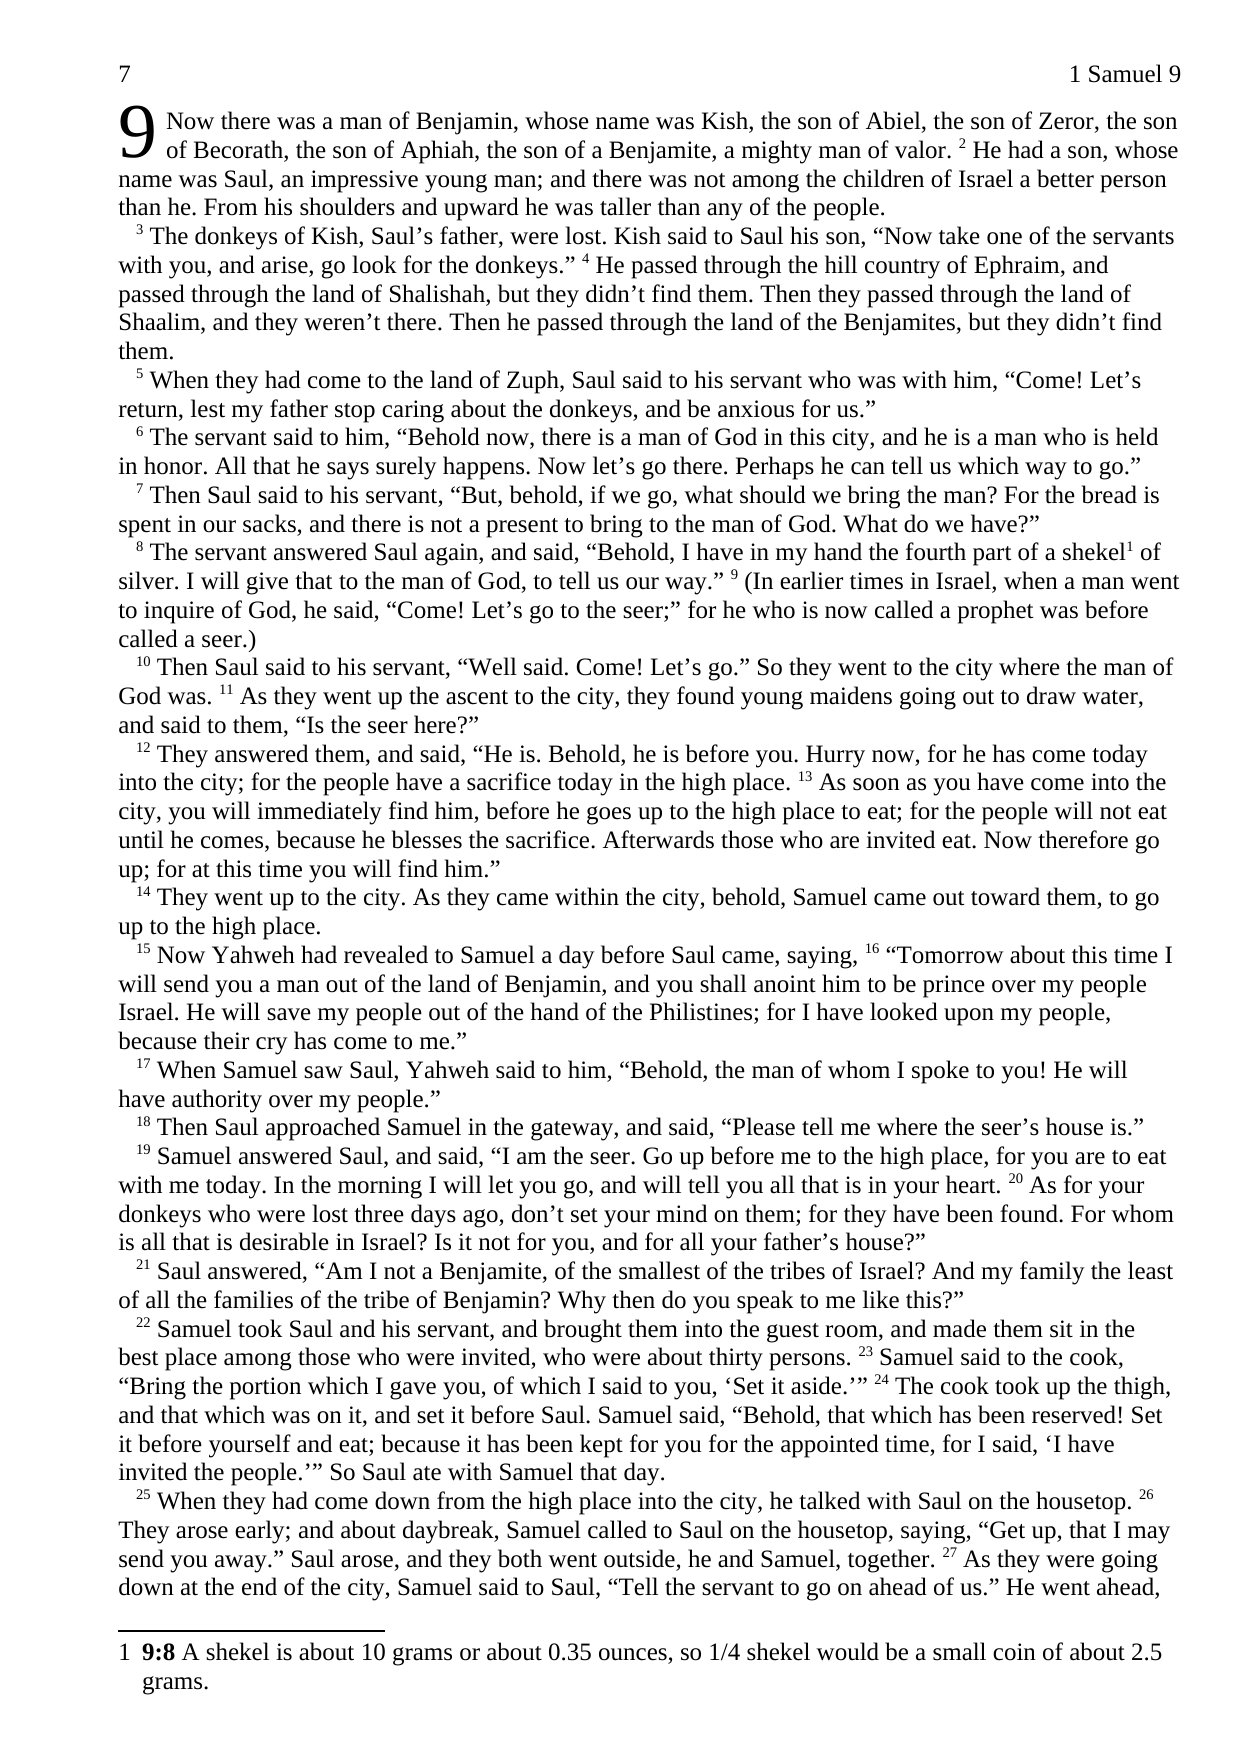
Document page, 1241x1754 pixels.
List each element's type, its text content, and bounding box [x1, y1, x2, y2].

text 8 The servant answered Saul again, and said, “Behold, I have in my hand the fourth part of a shekel of silver. I will give that to the man of God, to tell us our way.” 9 (In earlier times in Israel, when a man went to inquire of God, he said, “Come! Let’s go to the seer;” for he who is now called a prophet was before called a seer.) [118, 537, 1181, 652]
text 19 Samuel answered Saul, and said, “I am the seer. Go up before me to the high place, for you are to eat with me today. In the morning I will let you go, and will tell you all that is in your heart. 20 As for your donkeys who were lost three days ago, don’t set your mind on them; for they have been found. For whom is all that is desirable in Israel? Is it not for you, and for all your father’s house?” [118, 1141, 1181, 1256]
text 22 Samuel took Saul and his servant, and brought them into the guest room, and made them sit in the best place among those who were invited, who were about thirty persons. 23 Samuel said to the cook, “Bring the portion which I gave you, of which I said to you, ‘Set it aside.’” 24 The cook took up the thigh, and that which was on it, and set it before Saul. Samuel said, “Behold, that which has been reserved! Set it before yourself and eat; because it has been kept for you for the appointed time, for I said, ‘I have invited the people.’” So Saul ate with Samuel that day. [118, 1314, 1181, 1486]
text 21 Saul answered, “Am I not a Benjamite, of the smallest of the tribes of Israel? And my family the least of all the families of the tribe of Benjamin? Why then do you speak to me like this?” [118, 1256, 1181, 1314]
text 9:8 A shekel is about 10 grams or about 0.35 ounces, so 1/4 shekel would be a small coin of about 2.5 grams. [118, 1637, 1181, 1695]
text 10 Then Saul said to his servant, “Well said. Come! Let’s go.” So they went to the city where the man of God was. 11 As they went up the ascent to the city, they found young maidens going out to draw water, and said to them, “Is the seer here?” [118, 652, 1181, 739]
text 15 Now Yahweh had revealed to Samuel a day before Saul came, saying, 16 “Tomorrow about this time I will send you a man out of the land of Benjamin, and you shall anoint him to be prince over my people Israel. He will save my people out of the hand of the Philistines; for I have looked upon my people, because their cry has come to me.” [118, 940, 1181, 1055]
text 14 They went up to the city. As they came within the city, behold, Samuel came out toward them, to go up to the high place. [118, 882, 1181, 940]
text 18 Then Saul approached Samuel in the gateway, and said, “Please tell me where the seer’s house is.” [118, 1112, 1181, 1141]
text 25 When they had come down from the high place into the city, he talked with Saul on the housetop. 26 They arose early; and about daybreak, Samuel called to Saul on the housetop, saying, “Get up, that I may send you away.” Saul arose, and they both went outside, he and Samuel, together. 27 As they were going down at the end of the city, Samuel said to Saul, “Tell the servant to go on ahead of us.” He went ahead, [118, 1486, 1181, 1601]
text 6 The servant said to him, “Behold now, there is a man of God in this city, and he is a man who is held in honor. All that he says surely happens. Now let’s go there. Perhaps he can tell us which way to go.” [118, 422, 1181, 480]
text 12 They answered them, and said, “He is. Behold, he is before you. Hurry now, for he has come today into the city; for the people have a sacrifice today in the high place. 13 As soon as you have come into the city, you will immediately find him, before he goes up to the high place to eat; for the people will not eat until he comes, because he blesses the sacrifice. Afterwards those who are invited eat. Now therefore go up; for at this time you will find him.” [118, 739, 1181, 882]
text 9Now there was a man of Benjamin, whose name was Kish, the son of Abiel, the son of Zeror, the son of Becorath, the son of Aphiah, the son of a Benjamite, a mighty man of valor. 2 He had a son, whose name was Saul, an impressive young man; and there was not among the children of Israel a better person than he. From his shoulders and upward he was taller than any of the people. [118, 106, 1181, 221]
text 3 The donkeys of Kish, Saul’s father, were lost. Kish said to Saul his son, “Now take one of the servants with you, and arise, go look for the donkeys.” 4 He passed through the hill country of Ephraim, and passed through the land of Shalishah, but they didn’t find them. Then they passed through the land of Shaalim, and they weren’t there. Then he passed through the land of the Benjamites, but they didn’t find them. [118, 221, 1181, 365]
text 17 When Samuel saw Saul, Yahweh said to him, “Behold, the man of whom I spoke to you! He will have authority over my people.” [118, 1055, 1181, 1112]
text 7 Then Saul said to his servant, “But, behold, if we go, what should we bring the man? For the bread is spent in our sacks, and there is not a present to bring to the man of God. What do we have?” [118, 480, 1181, 537]
text 5 When they had come to the land of Zuph, Saul said to his servant who was with him, “Come! Let’s return, lest my father stop caring about the donkeys, and be anxious for us.” [118, 365, 1181, 422]
